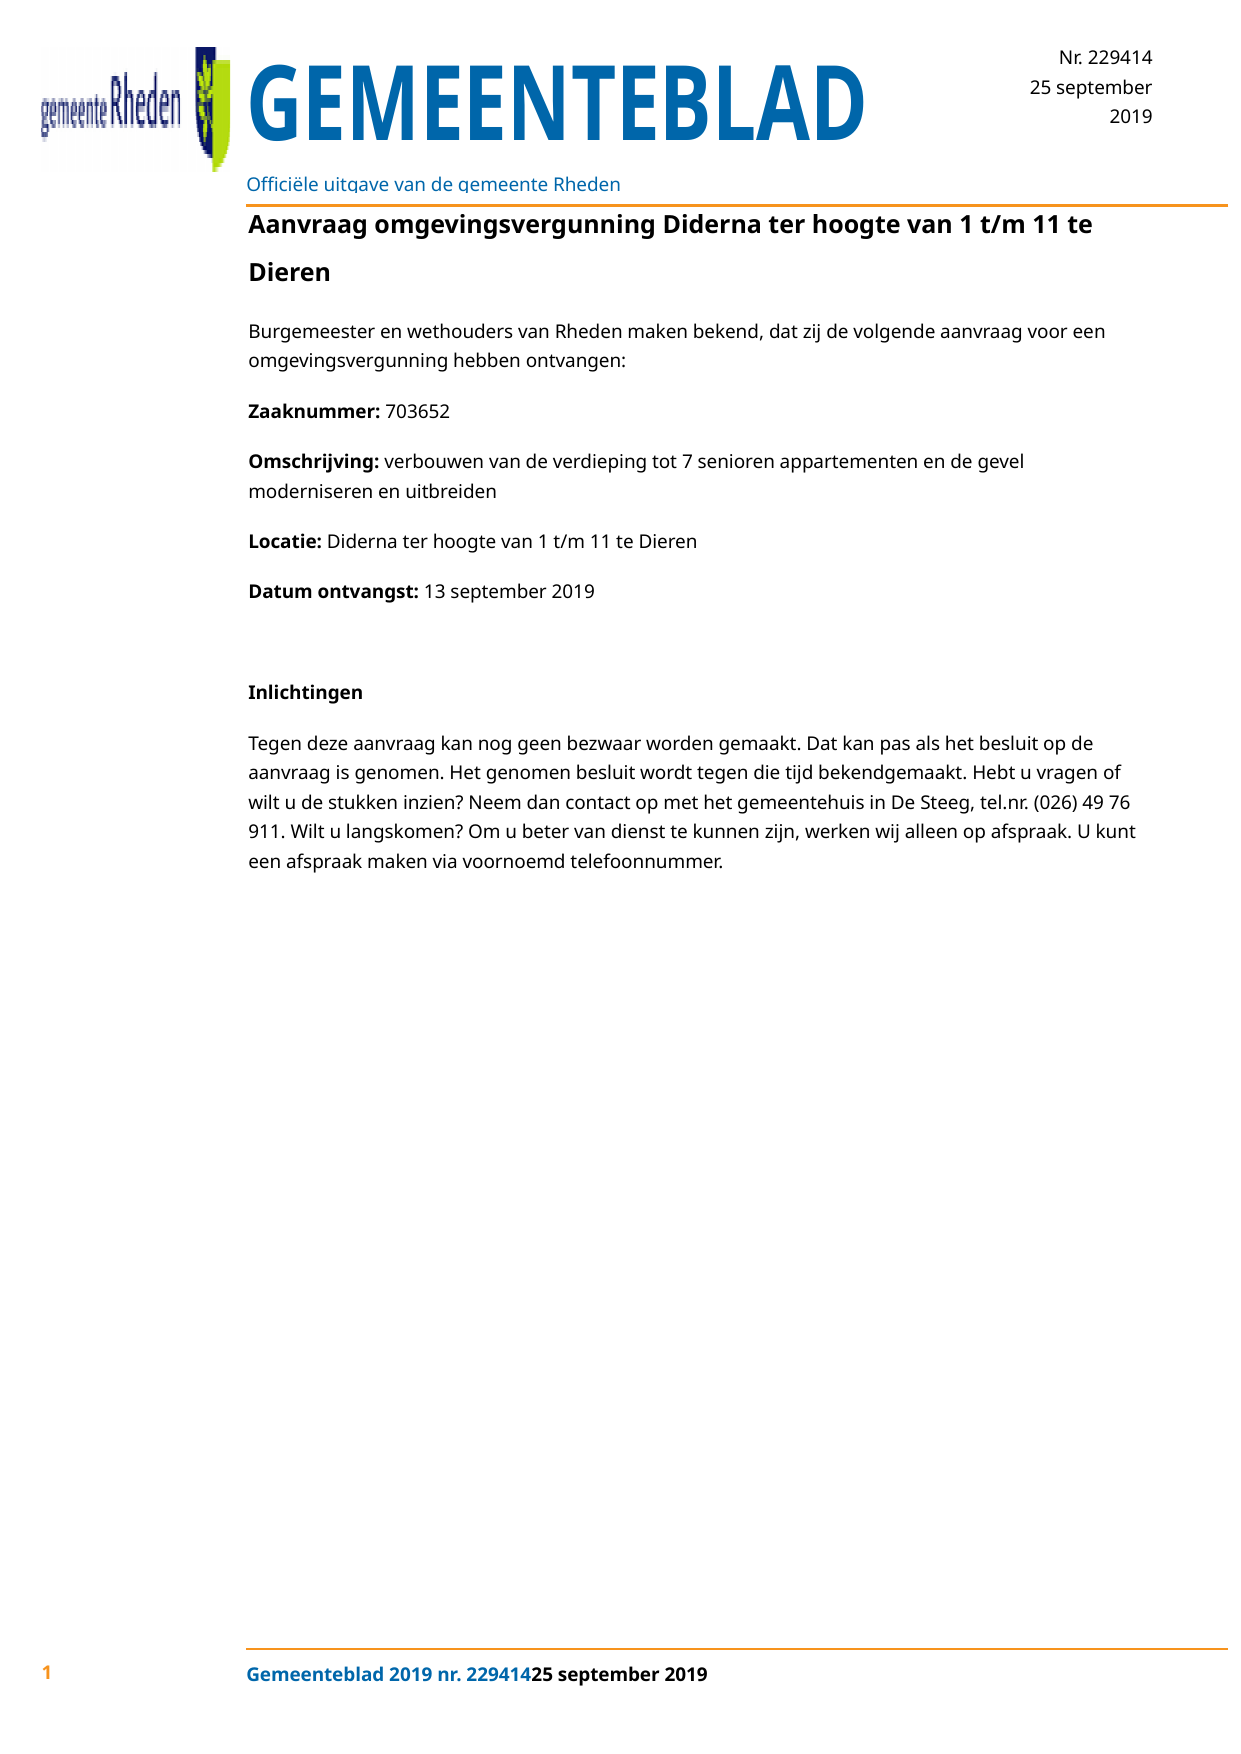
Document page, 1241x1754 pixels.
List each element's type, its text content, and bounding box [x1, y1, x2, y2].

text Burgemeester en wethouders van Rheden maken bekend, dat zij de volgende aanvraag voor een omgevingsvergunning hebben ontvangen: [248, 318, 1152, 373]
text Zaaknummer: 703652 [248, 398, 1152, 424]
text Locatie: Diderna ter hoogte van 1 t/m 11 te Dieren [248, 528, 1152, 554]
text Inlichtingen [248, 679, 1152, 705]
text Omschrijving: verbouwen van de verdieping tot 7 senioren appartementen en de gevel moderniseren en uitbreiden [248, 448, 1152, 504]
text Datum ontvangst: 13 september 2019 [248, 579, 1152, 604]
text Aanvraag omgevingsvergunning Diderna ter hoogte van 1 t/m 11 te Dieren [248, 207, 1152, 288]
picture [41, 47, 231, 172]
text Tegen deze aanvraag kan nog geen bezwaar worden gemaakt. Dat kan pas als het besluit op de aanvraag is genomen. Het genomen besluit wordt tegen die tijd bekendgemaakt. Hebt u vragen of wilt u de stukken inzien? Neem dan contact op met het gemeentehuis in De Steeg, tel.nr. (026) 49 76 911. Wilt u langskomen? Om u beter van dienst te kunnen zijn, werken wij alleen op afspraak. U kunt een afspraak maken via voornoemd telefoonnummer. [248, 730, 1152, 874]
